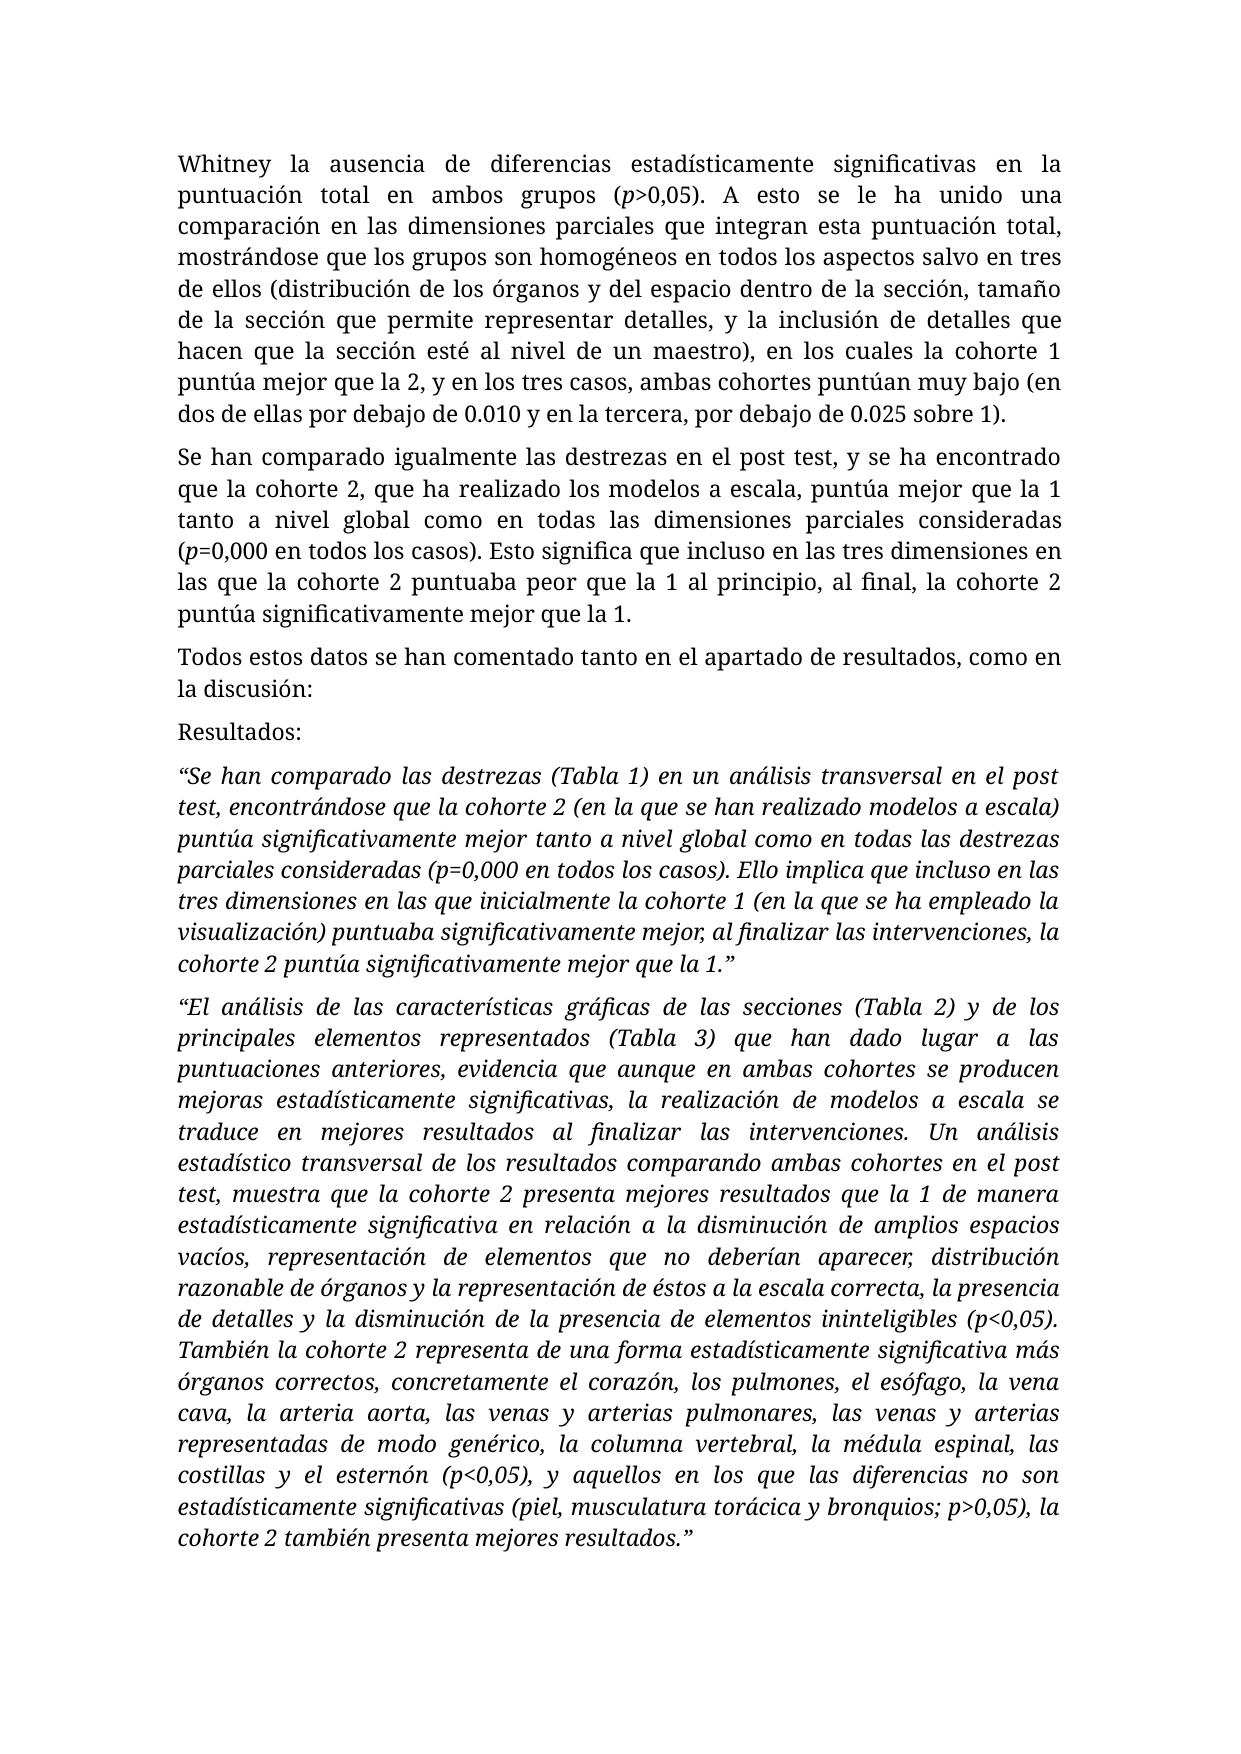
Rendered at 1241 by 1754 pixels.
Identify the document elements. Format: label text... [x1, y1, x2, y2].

text Todos estos datos se han comentado tanto en el apartado de resultados, como en la discusión: [177, 641, 1063, 704]
text “Se han comparado las destrezas (Tabla 1) en un análisis transversal en el post test, encontrándose que la cohorte 2 (en la que se han realizado modelos a escala) puntúa significativamente mejor tanto a nivel global como en todas las destrezas parciales consideradas (p=0,000 en todos los casos). Ello implica que incluso en las tres dimensiones en las que inicialmente la cohorte 1 (en la que se ha empleado la visualización) puntuaba significativamente mejor, al finalizar las intervenciones, la cohorte 2 puntúa significativamente mejor que la 1.” [177, 760, 1063, 979]
text Whitney la ausencia de diferencias estadísticamente significativas en la puntuación total en ambos grupos (p>0,05). A esto se le ha unido una comparación en las dimensiones parciales que integran esta puntuación total, mostrándose que los grupos son homogéneos en todos los aspectos salvo en tres de ellos (distribución de los órganos y del espacio dentro de la sección, tamaño de la sección que permite representar detalles, y la inclusión de detalles que hacen que la sección esté al nivel de un maestro), en los cuales la cohorte 1 puntúa mejor que la 2, y en los tres casos, ambas cohortes puntúan muy bajo (en dos de ellas por debajo de 0.010 y en la tercera, por debajo de 0.025 sobre 1). [177, 148, 1063, 429]
text Resultados: [177, 716, 1063, 748]
text Se han comparado igualmente las destrezas en el post test, y se ha encontrado que la cohorte 2, que ha realizado los modelos a escala, puntúa mejor que la 1 tanto a nivel global como en todas las dimensiones parciales consideradas (p=0,000 en todos los casos). Esto significa que incluso en las tres dimensiones en las que la cohorte 2 puntuaba peor que la 1 al principio, al final, la cohorte 2 puntúa significativamente mejor que la 1. [177, 441, 1063, 629]
text “El análisis de las características gráficas de las secciones (Tabla 2) y de los principales elementos representados (Tabla 3) que han dado lugar a las puntuaciones anteriores, evidencia que aunque en ambas cohortes se producen mejoras estadísticamente significativas, la realización de modelos a escala se traduce en mejores resultados al finalizar las intervenciones. Un análisis estadístico transversal de los resultados comparando ambas cohortes en el post test, muestra que la cohorte 2 presenta mejores resultados que la 1 de manera estadísticamente significativa en relación a la disminución de amplios espacios vacíos, representación de elementos que no deberían aparecer, distribución razonable de órganos y la representación de éstos a la escala correcta, la presencia de detalles y la disminución de la presencia de elementos ininteligibles (p<0,05). También la cohorte 2 representa de una forma estadísticamente significativa más órganos correctos, concretamente el corazón, los pulmones, el esófago, la vena cava, la arteria aorta, las venas y arterias pulmonares, las venas y arterias representadas de modo genérico, la columna vertebral, la médula espinal, las costillas y el esternón (p<0,05), y aquellos en los que las diferencias no son estadísticamente significativas (piel, musculatura torácica y bronquios; p>0,05), la cohorte 2 también presenta mejores resultados.” [177, 991, 1063, 1553]
